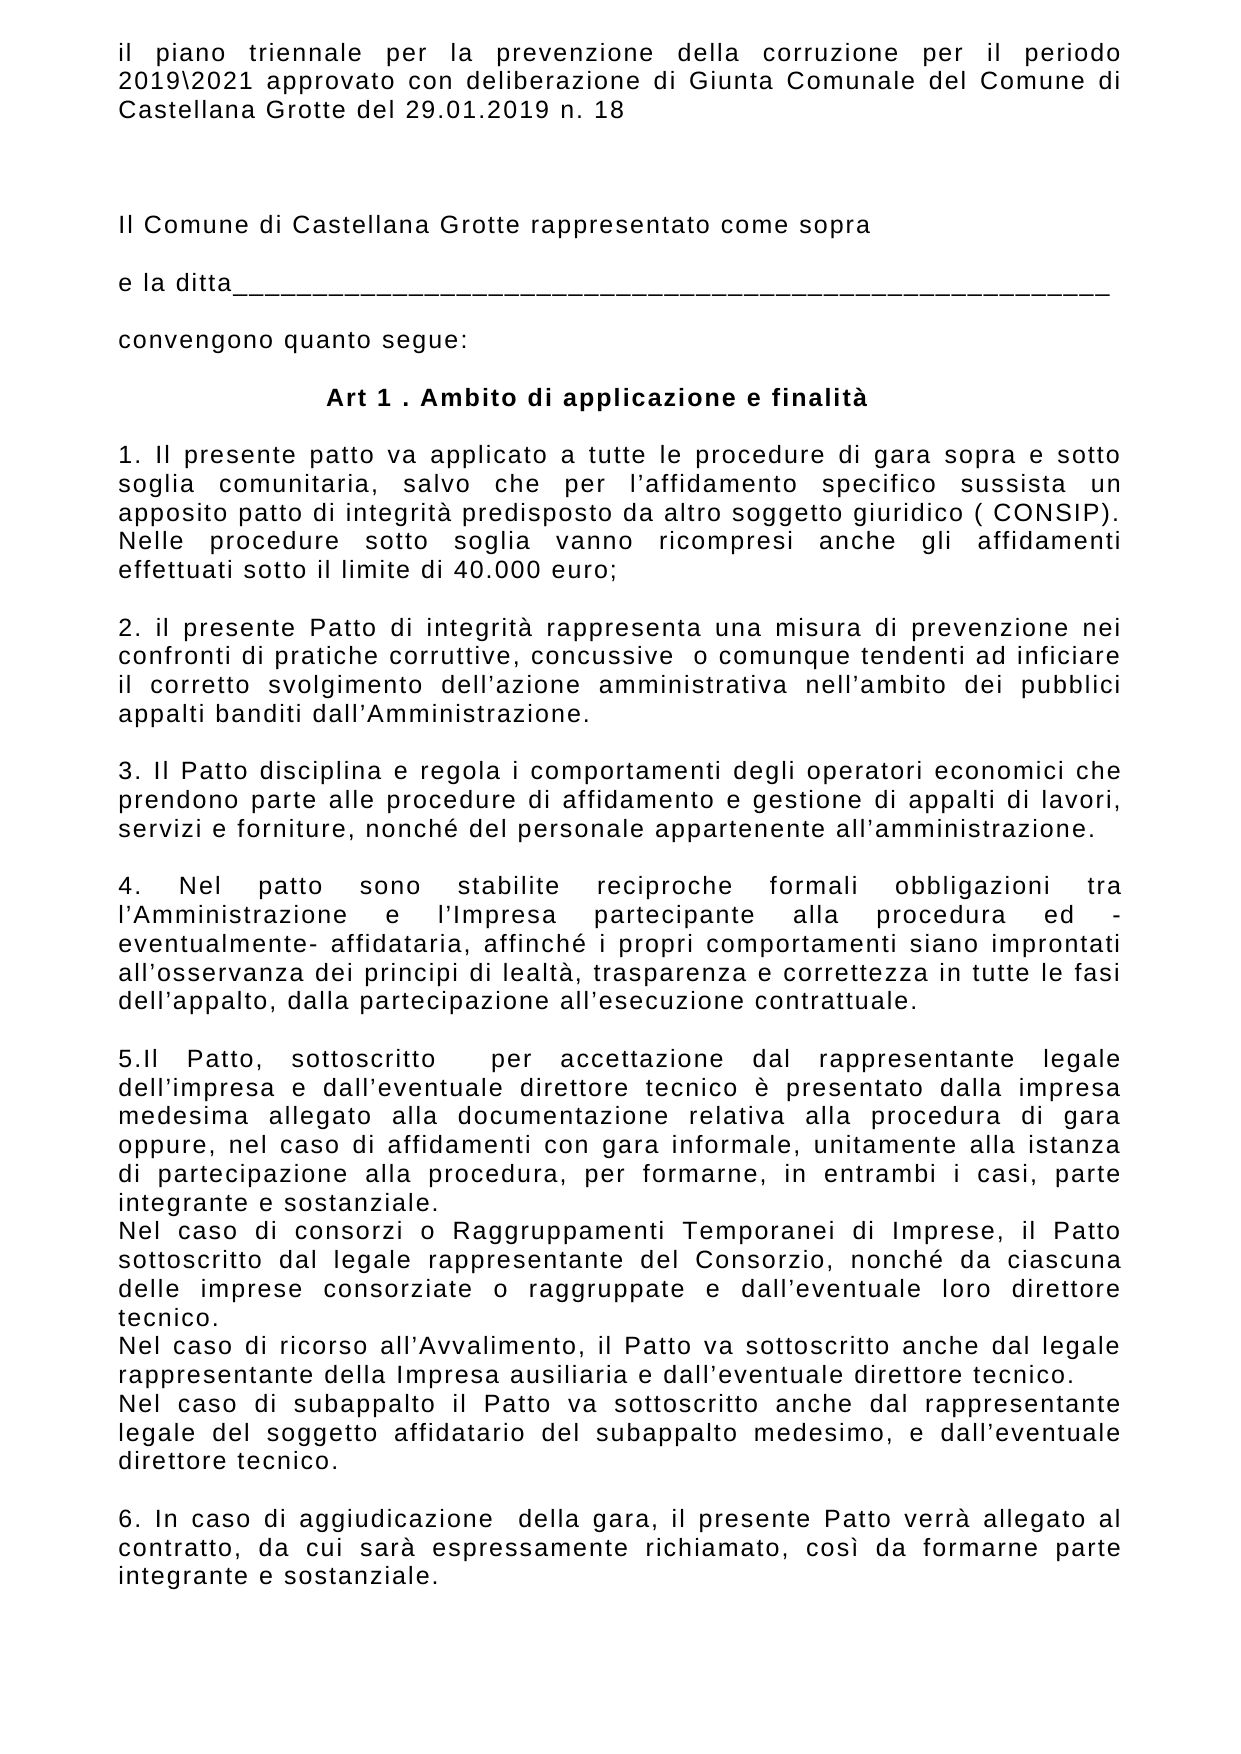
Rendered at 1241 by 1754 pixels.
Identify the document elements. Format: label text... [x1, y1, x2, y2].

text Nel caso di ricorso all’Avvalimento, il Patto va sottoscritto anche dal legale rappresentante della Impresa ausiliaria e dall’eventuale direttore tecnico. [118, 1331, 1122, 1389]
text il piano triennale per la prevenzione della corruzione per il periodo 2019\2021 approvato con deliberazione di Giunta Comunale del Comune di Castellana Grotte del 29.01.2019 n. 18 [118, 37, 1122, 124]
text 1. Il presente patto va applicato a tutte le procedure di gara sopra e sotto soglia comunitaria, salvo che per l’affidamento specifico sussista un apposito patto di integrità predisposto da altro soggetto giuridico ( CONSIP). [118, 440, 1122, 526]
text 5.Il Patto, sottoscritto per accettazione dal rappresentante legale dell’impresa e dall’eventuale direttore tecnico è presentato dalla impresa medesima allegato alla documentazione relativa alla procedura di gara oppure, nel caso di affidamenti con gara informale, unitamente alla istanza di partecipazione alla procedura, per formarne, in entrambi i casi, parte integrante e sostanziale. [118, 1044, 1122, 1216]
text convengono quanto segue: [118, 325, 1122, 354]
text Nel caso di consorzi o Raggruppamenti Temporanei di Imprese, il Patto sottoscritto dal legale rappresentante del Consorzio, nonché da ciascuna delle imprese consorziate o raggruppate e dall’eventuale loro direttore tecnico. [118, 1216, 1122, 1331]
text Art 1 . Ambito di applicazione e finalità [118, 382, 1122, 411]
text 6. In caso di aggiudicazione della gara, il presente Patto verrà allegato al contratto, da cui sarà espressamente richiamato, così da formarne parte integrante e sostanziale. [118, 1504, 1122, 1590]
text e la ditta_______________________________________________________ [118, 267, 1122, 296]
text Nel caso di subappalto il Patto va sottoscritto anche dal rappresentante legale del soggetto affidatario del subappalto medesimo, e dall’eventuale direttore tecnico. [118, 1389, 1122, 1475]
text Il Comune di Castellana Grotte rappresentato come sopra [118, 210, 1122, 239]
text 2. il presente Patto di integrità rappresenta una misura di prevenzione nei confronti di pratiche corruttive, concussive o comunque tendenti ad inficiare il corretto svolgimento dell’azione amministrativa nell’ambito dei pubblici appalti banditi dall’Amministrazione. [118, 612, 1122, 727]
text 3. Il Patto disciplina e regola i comportamenti degli operatori economici che prendono parte alle procedure di affidamento e gestione di appalti di lavori, servizi e forniture, nonché del personale appartenente all’amministrazione. [118, 756, 1122, 842]
text 4. Nel patto sono stabilite reciproche formali obbligazioni tra l’Amministrazione e l’Impresa partecipante alla procedura ed - eventualmente- affidataria, affinché i propri comportamenti siano improntati all’osservanza dei principi di lealtà, trasparenza e correttezza in tutte le fasi dell’appalto, dalla partecipazione all’esecuzione contrattuale. [118, 871, 1122, 1015]
text Nelle procedure sotto soglia vanno ricompresi anche gli affidamenti effettuati sotto il limite di 40.000 euro; [118, 526, 1122, 584]
